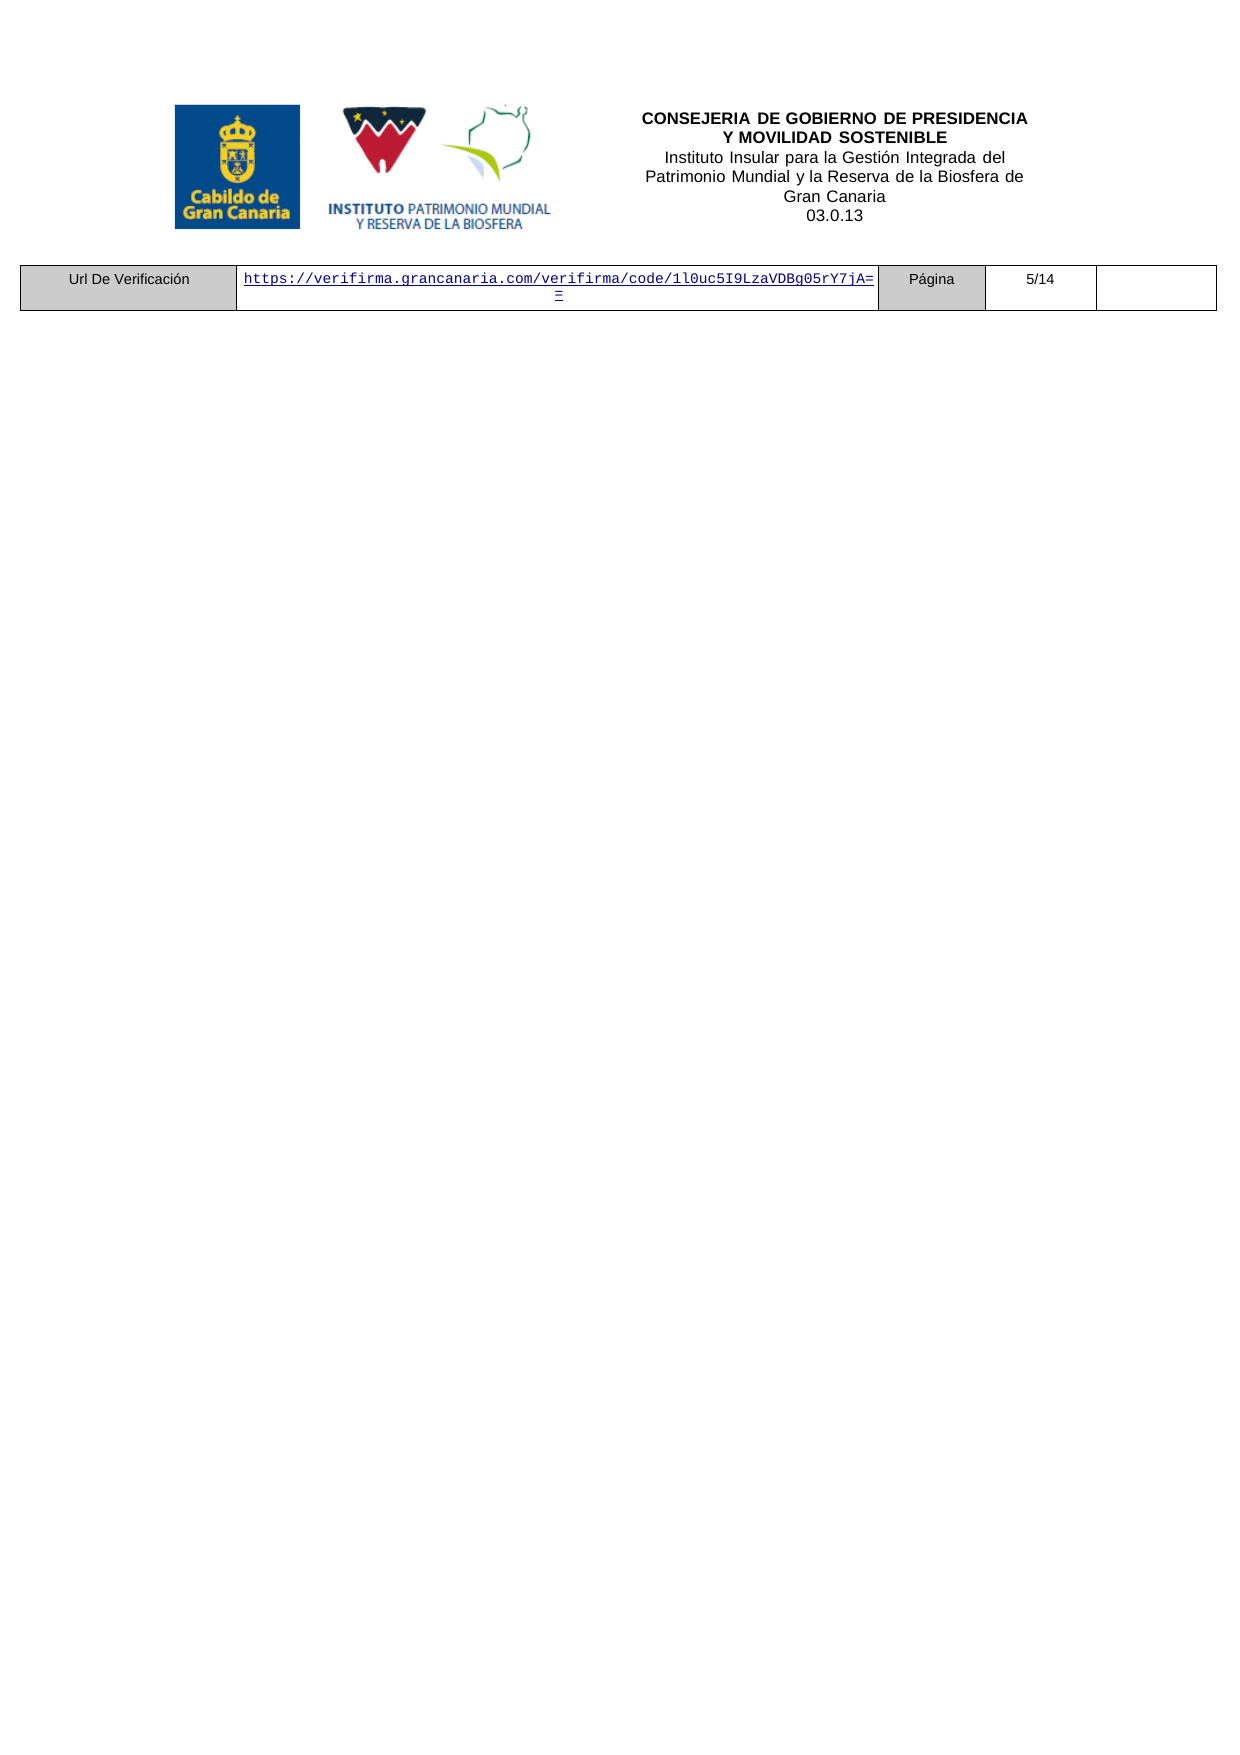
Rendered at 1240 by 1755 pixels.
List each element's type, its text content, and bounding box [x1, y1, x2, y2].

table_cell Url De Verificación [21, 266, 236, 310]
table_cell Página [879, 266, 985, 310]
table_cell https://verifirma.grancanaria.com/verifirma/code/1l0uc5I9LzaVDBg05rY7jA= = [237, 266, 878, 310]
table_header [1097, 266, 1216, 310]
table_cell 5/14 [986, 266, 1096, 310]
